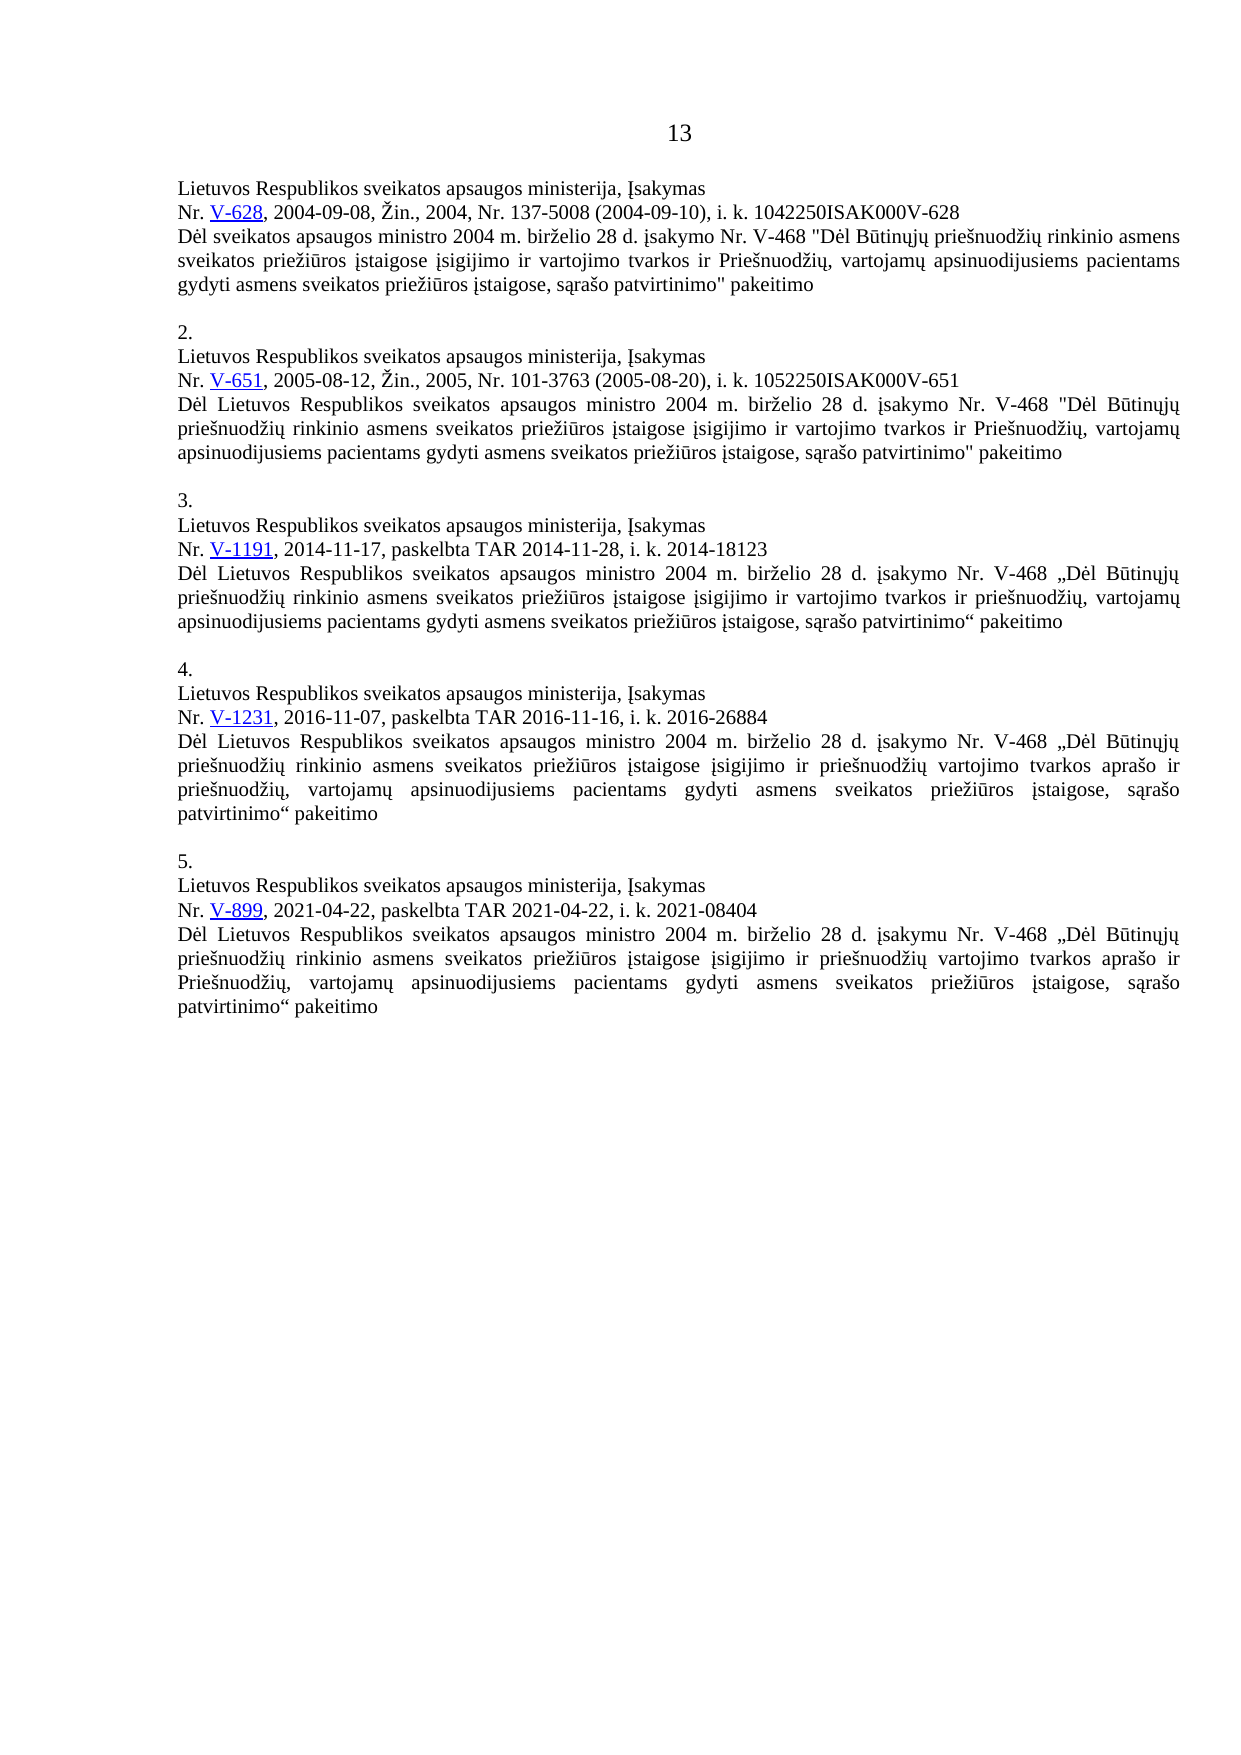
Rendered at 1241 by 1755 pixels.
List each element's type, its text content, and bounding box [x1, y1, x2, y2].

text 3. [177, 488, 1181, 512]
text Lietuvos Respublikos sveikatos apsaugos ministerija, Įsakymas [177, 344, 1181, 368]
text 5. [177, 849, 1181, 873]
text Dėl Lietuvos Respublikos sveikatos apsaugos ministro 2004 m. birželio 28 d. įsakymo Nr. V-468 "Dėl Būtinųjų priešnuodžių rinkinio asmens sveikatos priežiūros įstaigose įsigijimo ir vartojimo tvarkos ir Priešnuodžių, vartojamų apsinuodijusiems pacientams gydyti asmens sveikatos priežiūros įstaigose, sąrašo patvirtinimo" pakeitimo [177, 392, 1181, 464]
text Dėl Lietuvos Respublikos sveikatos apsaugos ministro 2004 m. birželio 28 d. įsakymo Nr. V-468 „Dėl Būtinųjų priešnuodžių rinkinio asmens sveikatos priežiūros įstaigose įsigijimo ir vartojimo tvarkos ir priešnuodžių, vartojamų apsinuodijusiems pacientams gydyti asmens sveikatos priežiūros įstaigose, sąrašo patvirtinimo“ pakeitimo [177, 561, 1181, 633]
text Lietuvos Respublikos sveikatos apsaugos ministerija, Įsakymas [177, 512, 1181, 537]
text 4. [177, 657, 1181, 681]
text Nr. V-1231, 2016-11-07, paskelbta TAR 2016-11-16, i. k. 2016-26884 [177, 705, 1181, 729]
text Dėl Lietuvos Respublikos sveikatos apsaugos ministro 2004 m. birželio 28 d. įsakymu Nr. V-468 „Dėl Būtinųjų priešnuodžių rinkinio asmens sveikatos priežiūros įstaigose įsigijimo ir priešnuodžių vartojimo tvarkos aprašo ir Priešnuodžių, vartojamų apsinuodijusiems pacientams gydyti asmens sveikatos priežiūros įstaigose, sąrašo patvirtinimo“ pakeitimo [177, 922, 1181, 1018]
text Nr. V-899, 2021-04-22, paskelbta TAR 2021-04-22, i. k. 2021-08404 [177, 897, 1181, 922]
text Dėl sveikatos apsaugos ministro 2004 m. birželio 28 d. įsakymo Nr. V-468 "Dėl Būtinųjų priešnuodžių rinkinio asmens sveikatos priežiūros įstaigose įsigijimo ir vartojimo tvarkos ir Priešnuodžių, vartojamų apsinuodijusiems pacientams gydyti asmens sveikatos priežiūros įstaigose, sąrašo patvirtinimo" pakeitimo [177, 224, 1181, 296]
text Nr. V-651, 2005-08-12, Žin., 2005, Nr. 101-3763 (2005-08-20), i. k. 1052250ISAK000V-651 [177, 368, 1181, 392]
text Nr. V-1191, 2014-11-17, paskelbta TAR 2014-11-28, i. k. 2014-18123 [177, 537, 1181, 561]
text Lietuvos Respublikos sveikatos apsaugos ministerija, Įsakymas [177, 873, 1181, 897]
text Nr. V-628, 2004-09-08, Žin., 2004, Nr. 137-5008 (2004-09-10), i. k. 1042250ISAK000V-628 [177, 200, 1181, 224]
text Dėl Lietuvos Respublikos sveikatos apsaugos ministro 2004 m. birželio 28 d. įsakymo Nr. V-468 „Dėl Būtinųjų priešnuodžių rinkinio asmens sveikatos priežiūros įstaigose įsigijimo ir priešnuodžių vartojimo tvarkos aprašo ir priešnuodžių, vartojamų apsinuodijusiems pacientams gydyti asmens sveikatos priežiūros įstaigose, sąrašo patvirtinimo“ pakeitimo [177, 729, 1181, 825]
text Lietuvos Respublikos sveikatos apsaugos ministerija, Įsakymas [177, 681, 1181, 705]
text Lietuvos Respublikos sveikatos apsaugos ministerija, Įsakymas [177, 176, 1181, 200]
text 2. [177, 320, 1181, 344]
